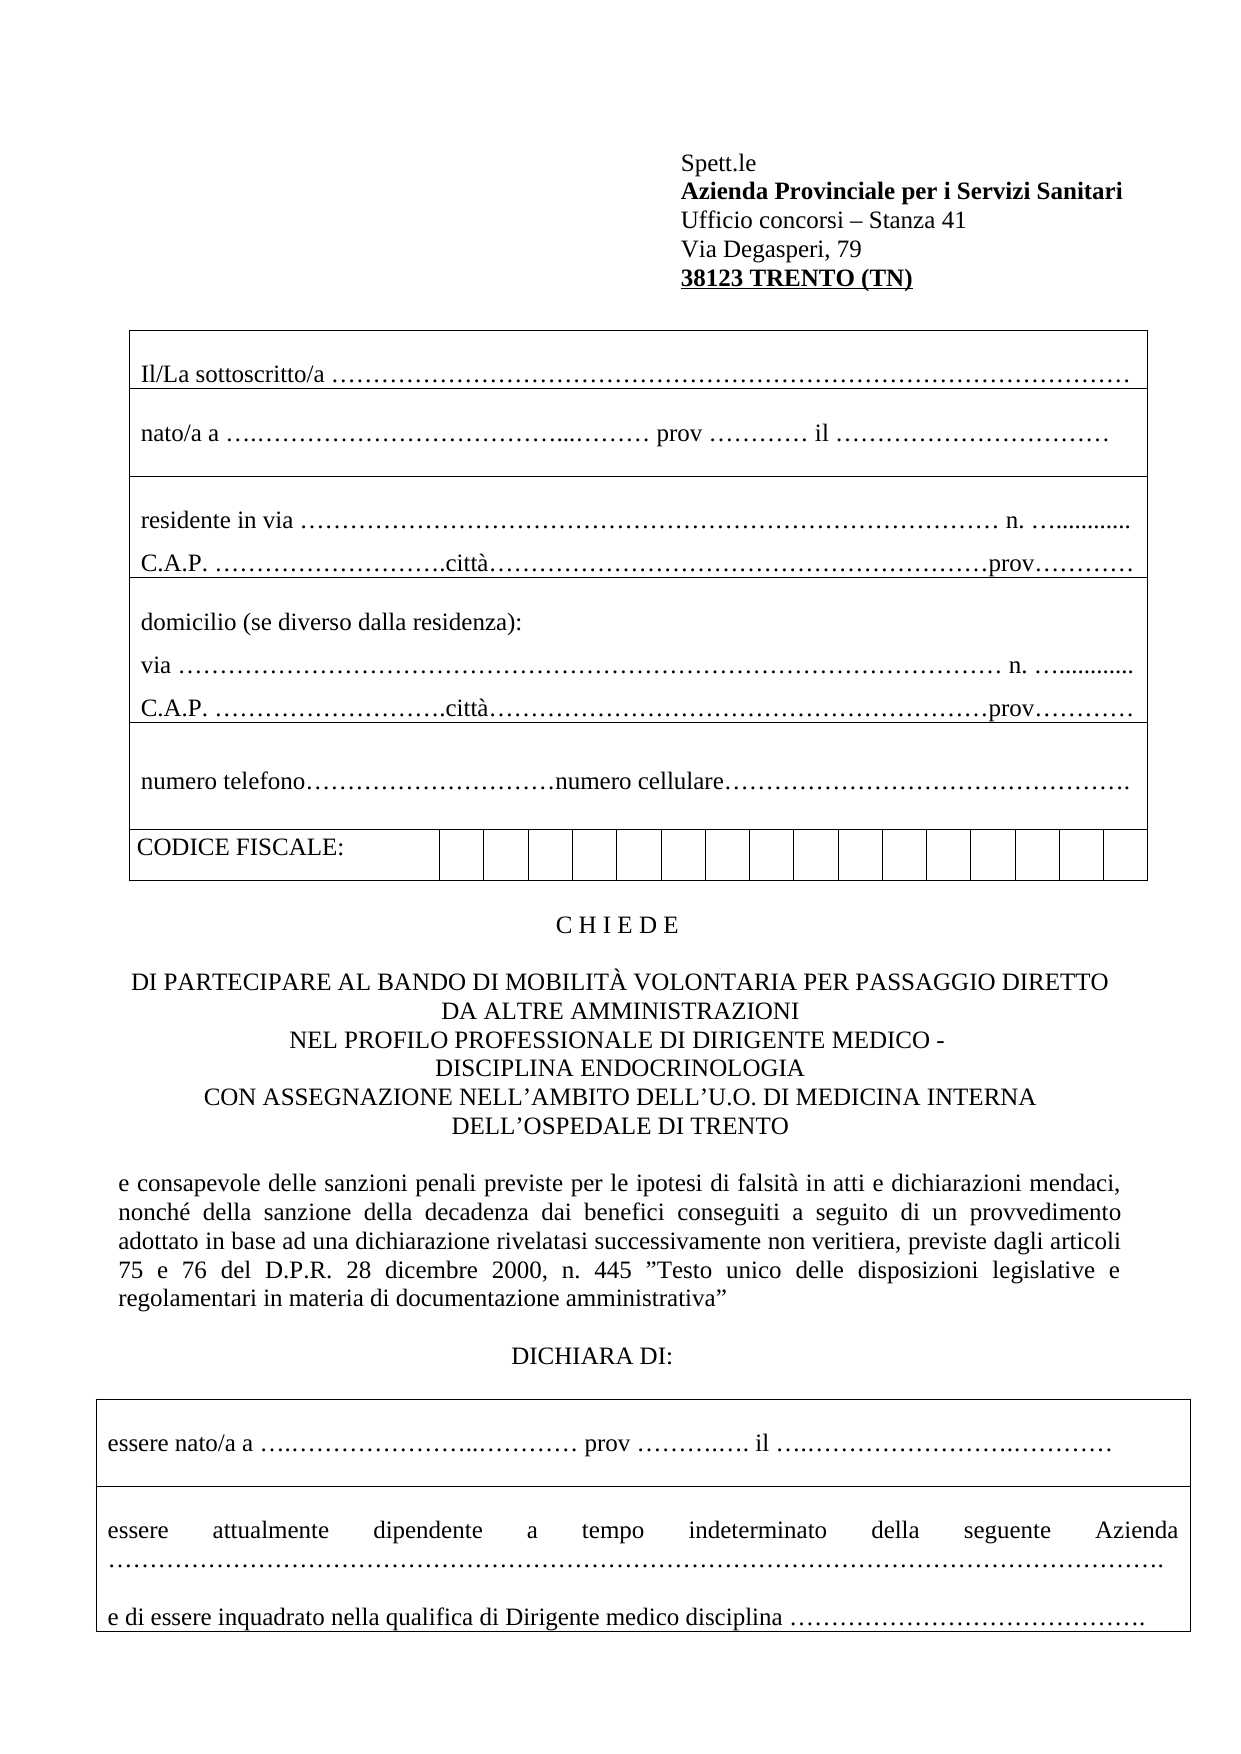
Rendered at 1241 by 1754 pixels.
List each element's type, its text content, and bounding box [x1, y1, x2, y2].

text e consapevole delle sanzioni penali previste per le ipotesi di falsità in atti e dichiarazioni mendaci, nonché della sanzione della decadenza dai benefici conseguiti a seguito di un provvedimento adottato in base ad una dichiarazione rivelatasi successivamente non veritiera, previste dagli articoli 75 e 76 del D.P.R. 28 dicembre 2000, n. 445 ”Testo unico delle disposizioni legislative e regolamentari in materia di documentazione amministrativa” [118, 1168, 1122, 1312]
table_cell [662, 830, 705, 880]
text DISCIPLINA ENDOCRINOLOGIA [118, 1053, 1122, 1082]
text Azienda Provinciale per i Servizi Sanitari [681, 176, 1131, 205]
table_cell [883, 830, 926, 880]
table_cell [971, 830, 1015, 880]
table_cell [794, 830, 838, 880]
text C H I E D E [118, 910, 1122, 938]
table_cell [839, 830, 882, 880]
text NEL PROFILO PROFESSIONALE DI DIRIGENTE MEDICO - [118, 1025, 1122, 1053]
text DICHIARA DI: [62, 1341, 1122, 1370]
text Via Degasperi, 79 [681, 234, 1122, 263]
table_cell essere attualmente dipendente a tempo indeterminato della seguente Azienda ………………………………………………………………………………………………………………. e di essere inquadrato nella qualifica di Dirigente medico disciplina ……………………………………. [97, 1487, 1190, 1631]
table_cell [1104, 830, 1147, 880]
text DI PARTECIPARE AL BANDO DI MOBILITÀ VOLONTARIA PER PASSAGGIO DIRETTO DA ALTRE AMMINISTRAZIONI [118, 967, 1122, 1025]
table_cell [1060, 830, 1103, 880]
table_cell [440, 830, 483, 880]
table_cell [750, 830, 793, 880]
table_cell [529, 830, 572, 880]
table_cell CODICE FISCALE: [130, 830, 439, 880]
table_cell [927, 830, 970, 880]
table_header [73, 1399, 96, 1486]
table_cell domicilio (se diverso dalla residenza): via ……………………………………………………………………………………… n. …............ C.A.P. ……………………….città……………………………………………………prov………… [130, 578, 1147, 722]
table_cell [617, 830, 661, 880]
table_cell numero telefono…………………………numero cellulare…………………………………………. [130, 723, 1147, 828]
text Spett.le [681, 148, 1122, 176]
table_header Il/La sottoscritto/a …………………………………………………………………………………… [130, 331, 1147, 388]
table_cell [573, 830, 616, 880]
text 38123 TRENTO (TN) [681, 263, 1122, 291]
table_cell [484, 830, 528, 880]
table_cell [1016, 830, 1059, 880]
table_header essere nato/a a ….…………………..………… prov ……….…. il ….…………………….………… [97, 1400, 1190, 1486]
table_cell residente in via ………………………………………………………………………… n. …............ C.A.P. ……………………….città……………………………………………………prov………… [130, 477, 1147, 577]
table_cell nato/a a ….………………………………...……… prov ………… il …………………………… [130, 389, 1147, 476]
table_cell [73, 1486, 96, 1631]
table_cell [706, 830, 749, 880]
text Ufficio concorsi – Stanza 41 [681, 205, 1122, 234]
text CON ASSEGNAZIONE NELL’AMBITO DELL’U.O. DI MEDICINA INTERNA DELL’OSPEDALE DI TRENTO [118, 1082, 1122, 1140]
